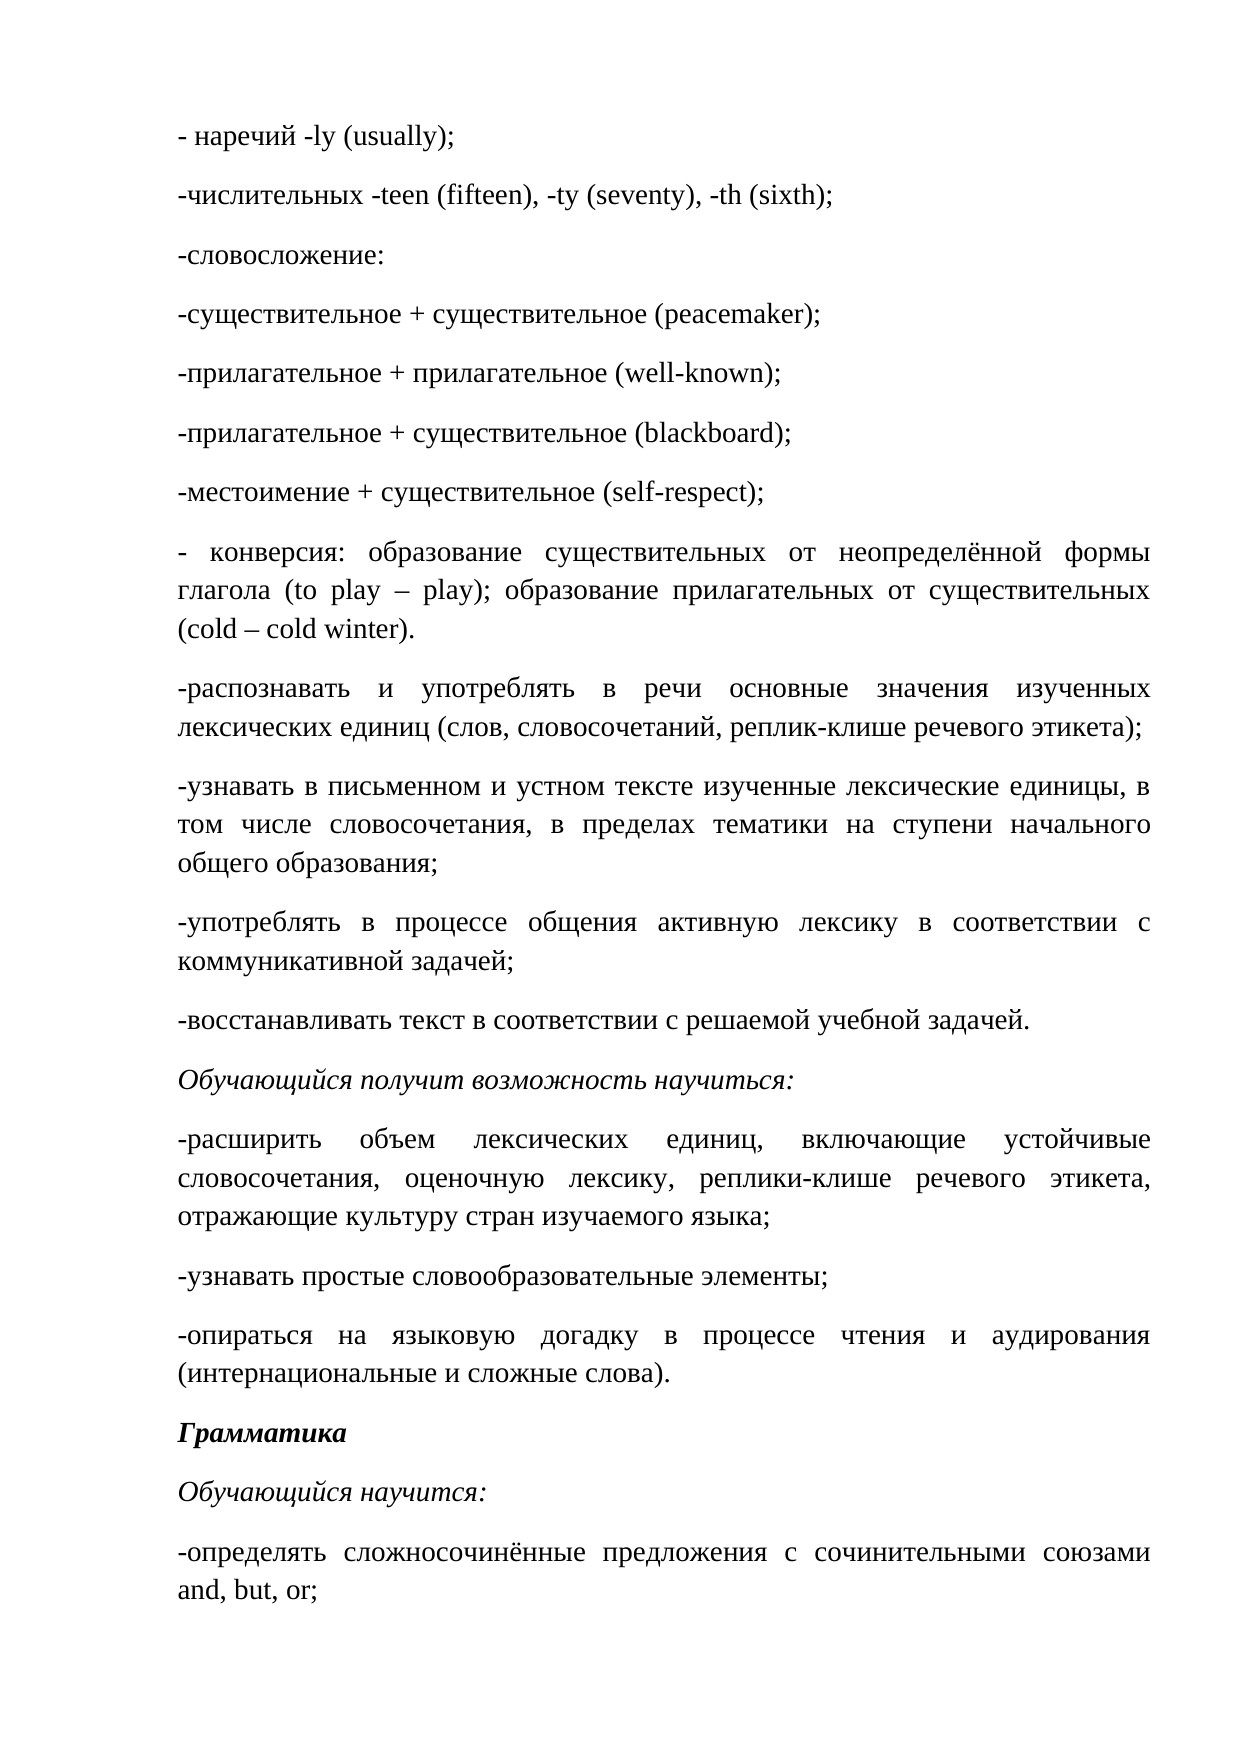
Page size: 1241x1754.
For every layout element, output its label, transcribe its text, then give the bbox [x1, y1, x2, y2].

text -узнавать в письменном и устном тексте изученные лексические единицы, в том числе словосочетания, в пределах тематики на ступени начального общего образования; [177, 768, 1152, 879]
text -узнавать простые словообразовательные элементы; [177, 1258, 1152, 1291]
text -распознавать и употреблять в речи основные значения изученных лексических единиц (слов, словосочетаний, реплик-клише речевого этикета); [177, 670, 1152, 742]
text - наречий -ly (usually); [177, 118, 1152, 152]
text -опираться на языковую догадку в процессе чтения и аудирования (интернациональные и сложные слова). [177, 1317, 1152, 1389]
text - конверсия: образование существительных от неопределённой формы глагола (to play – play); образование прилагательных от существительных (cold – cold winter). [177, 534, 1152, 644]
text Грамматика [177, 1415, 1152, 1448]
text -восстанавливать текст в соответствии с решаемой учебной задачей. [177, 1002, 1152, 1036]
text -употреблять в процессе общения активную лексику в соответствии с коммуникативной задачей; [177, 904, 1152, 977]
text Обучающийся получит возможность научиться: [177, 1062, 1152, 1095]
text -словосложение: [177, 237, 1152, 270]
text -числительных -teen (fifteen), -ty (seventy), -th (sixth); [177, 177, 1152, 211]
text -местоимение + существительное (self-respect); [177, 474, 1152, 508]
text -существительное + существительное (peacemaker); [177, 296, 1152, 330]
text -прилагательное + существительное (blackboard); [177, 415, 1152, 448]
text -определять сложносочинённые предложения с сочинительными союзами and, but, or; [177, 1534, 1152, 1606]
text Обучающийся научится: [177, 1474, 1152, 1508]
text -расширить объем лексических единиц, включающие устойчивые словосочетания, оценочную лексику, реплики-клише речевого этикета, отражающие культуру стран изучаемого языка; [177, 1121, 1152, 1232]
text -прилагательное + прилагательное (well-known); [177, 356, 1152, 389]
